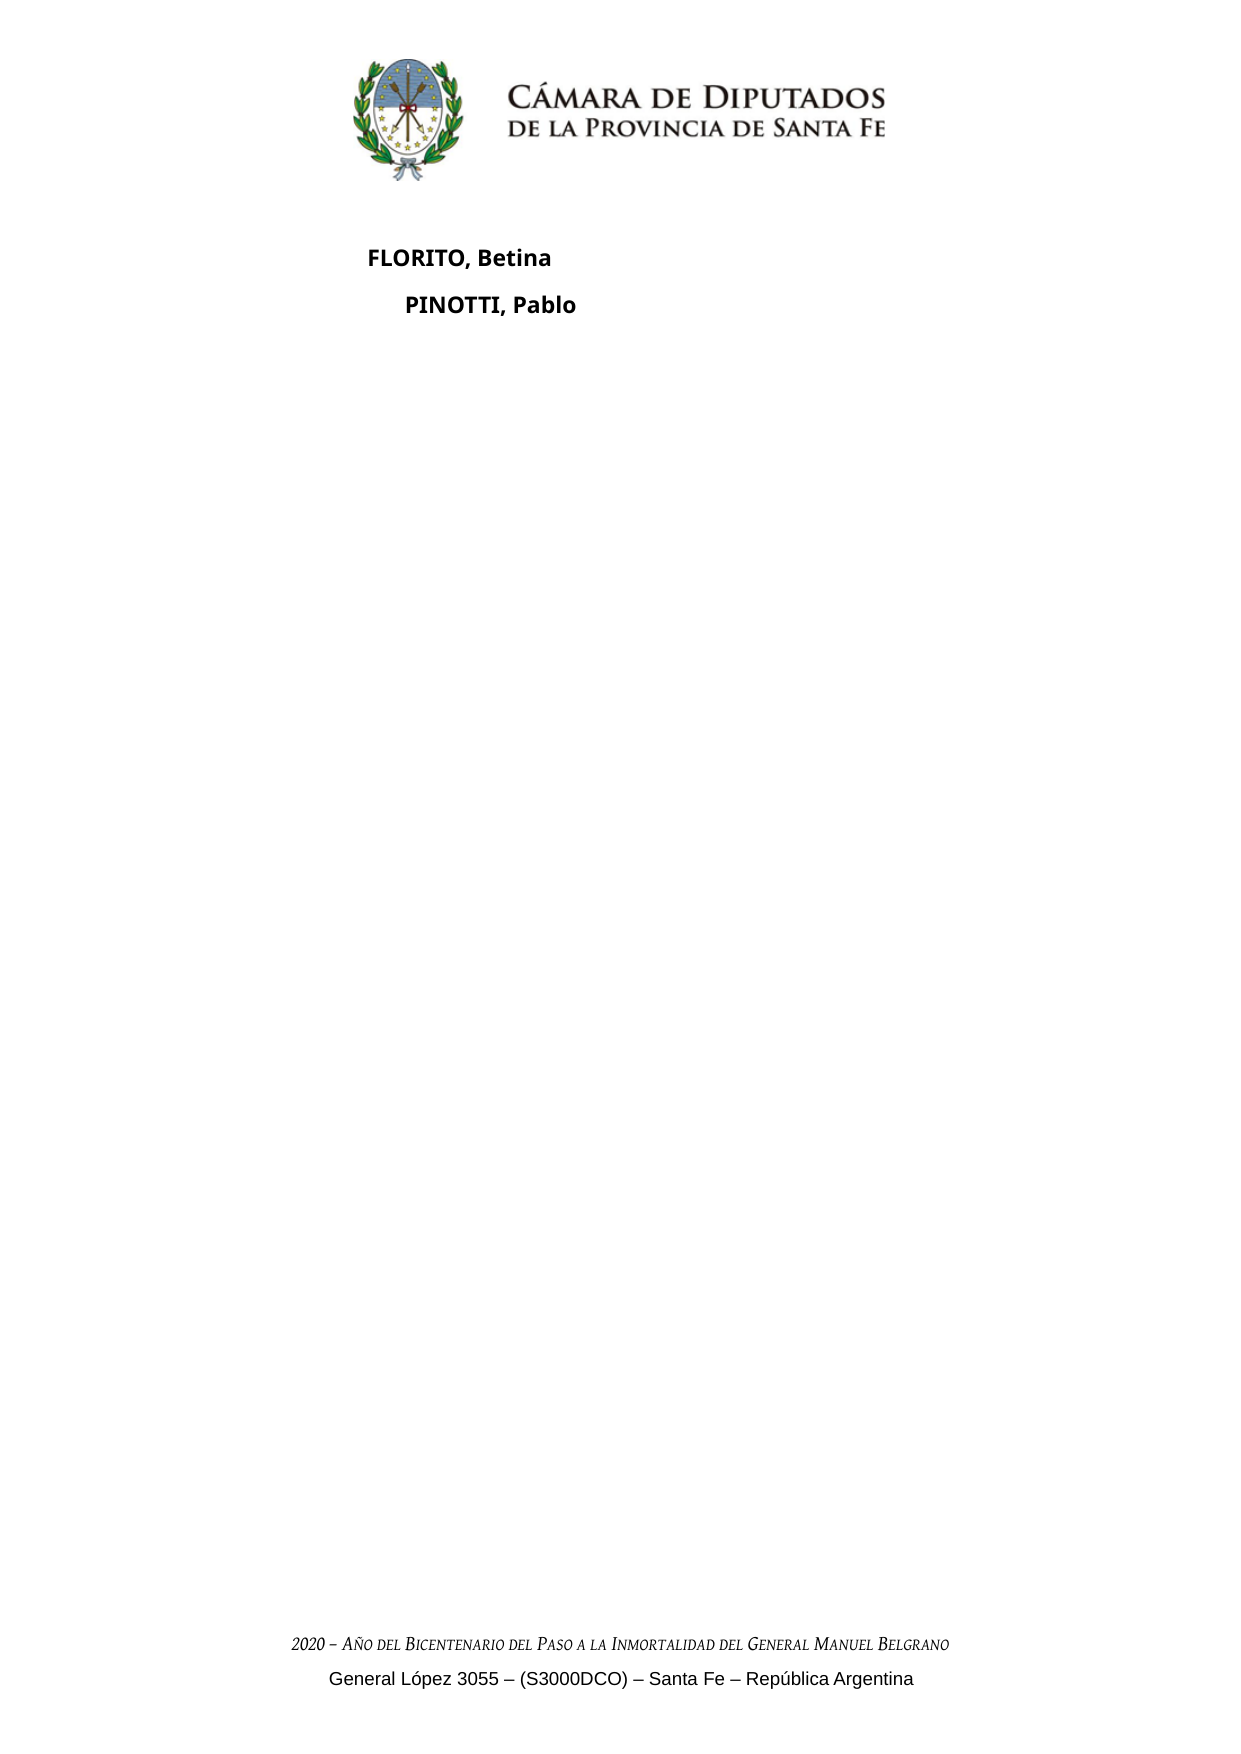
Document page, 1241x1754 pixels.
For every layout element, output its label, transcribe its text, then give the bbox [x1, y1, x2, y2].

text FLORITO, Betina [236, 242, 1122, 273]
text PINOTTI, Pablo [236, 289, 1122, 320]
